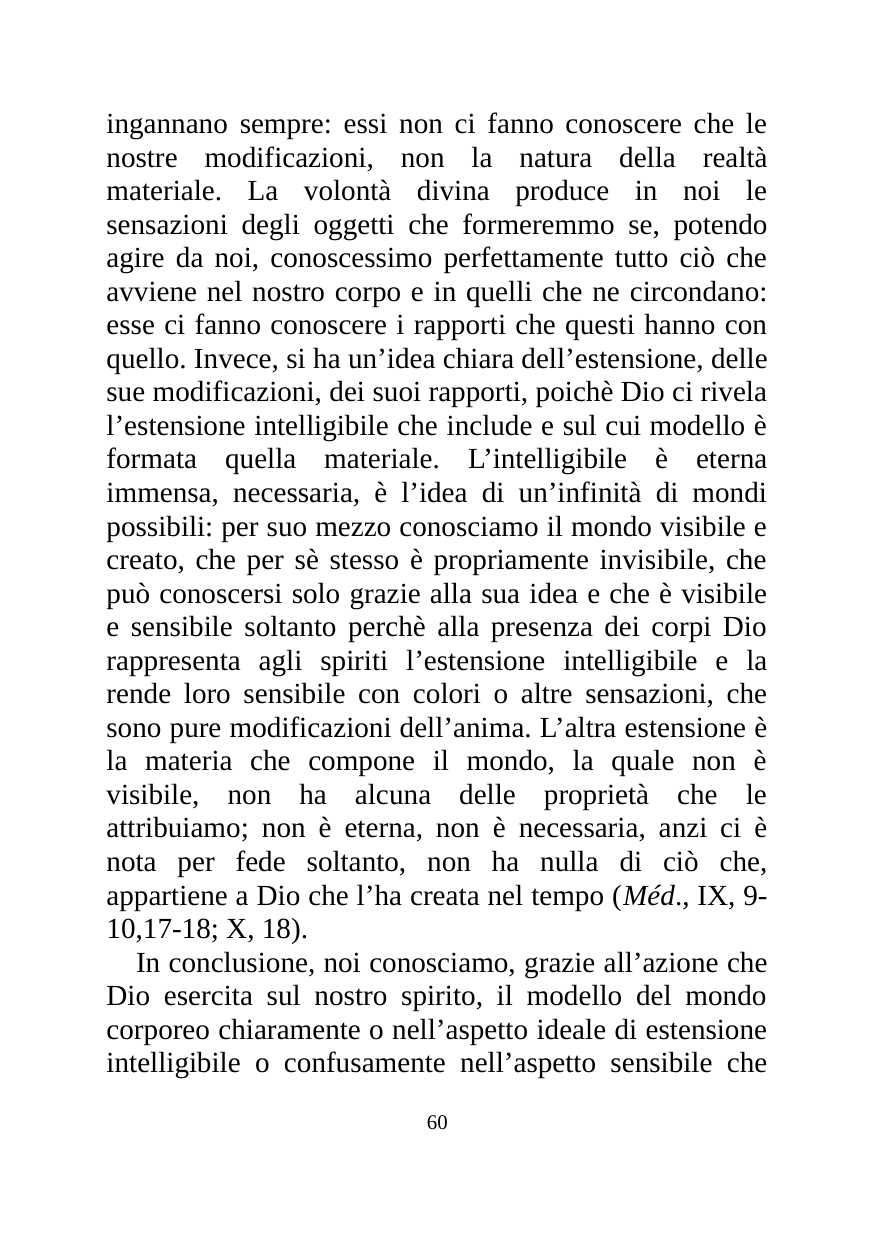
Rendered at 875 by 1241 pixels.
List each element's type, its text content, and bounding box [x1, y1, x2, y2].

text In conclusione, noi conosciamo, grazie all’azione che Dio esercita sul nostro spirito, il modello del mondo corporeo chiaramente o nell’aspetto ideale di estensione intelligibile o confusamente nell’aspetto sensibile che [106, 945, 768, 1079]
text ingannano sempre: essi non ci fanno conoscere che le nostre modificazioni, non la natura della realtà materiale. La volontà divina produce in noi le sensazioni degli oggetti che formeremmo se, potendo agire da noi, conoscessimo perfettamente tutto ciò che avviene nel nostro corpo e in quelli che ne circondano: esse ci fanno conoscere i rapporti che questi hanno con quello. Invece, si ha un’idea chiara dell’estensione, delle sue modificazioni, dei suoi rapporti, poichè Dio ci rivela l’estensione intelligibile che include e sul cui modello è formata quella materiale. L’intelligibile è eterna immensa, necessaria, è l’idea di un’infinità di mondi possibili: per suo mezzo conosciamo il mondo visibile e creato, che per sè stesso è propriamente invisibile, che può conoscersi solo grazie alla sua idea e che è visibile e sensibile soltanto perchè alla presenza dei corpi Dio rappresenta agli spiriti l’estensione intelligibile e la rende loro sensibile con colori o altre sensazioni, che sono pure modificazioni dell’anima. L’altra estensione è la materia che compone il mondo, la quale non è visibile, non ha alcuna delle proprietà che le attribuiamo; non è eterna, non è necessaria, anzi ci è nota per fede soltanto, non ha nulla di ciò che, appartiene a Dio che l’ha creata nel tempo (Méd., IX, 9-10,17-18; X, 18). [106, 106, 768, 945]
